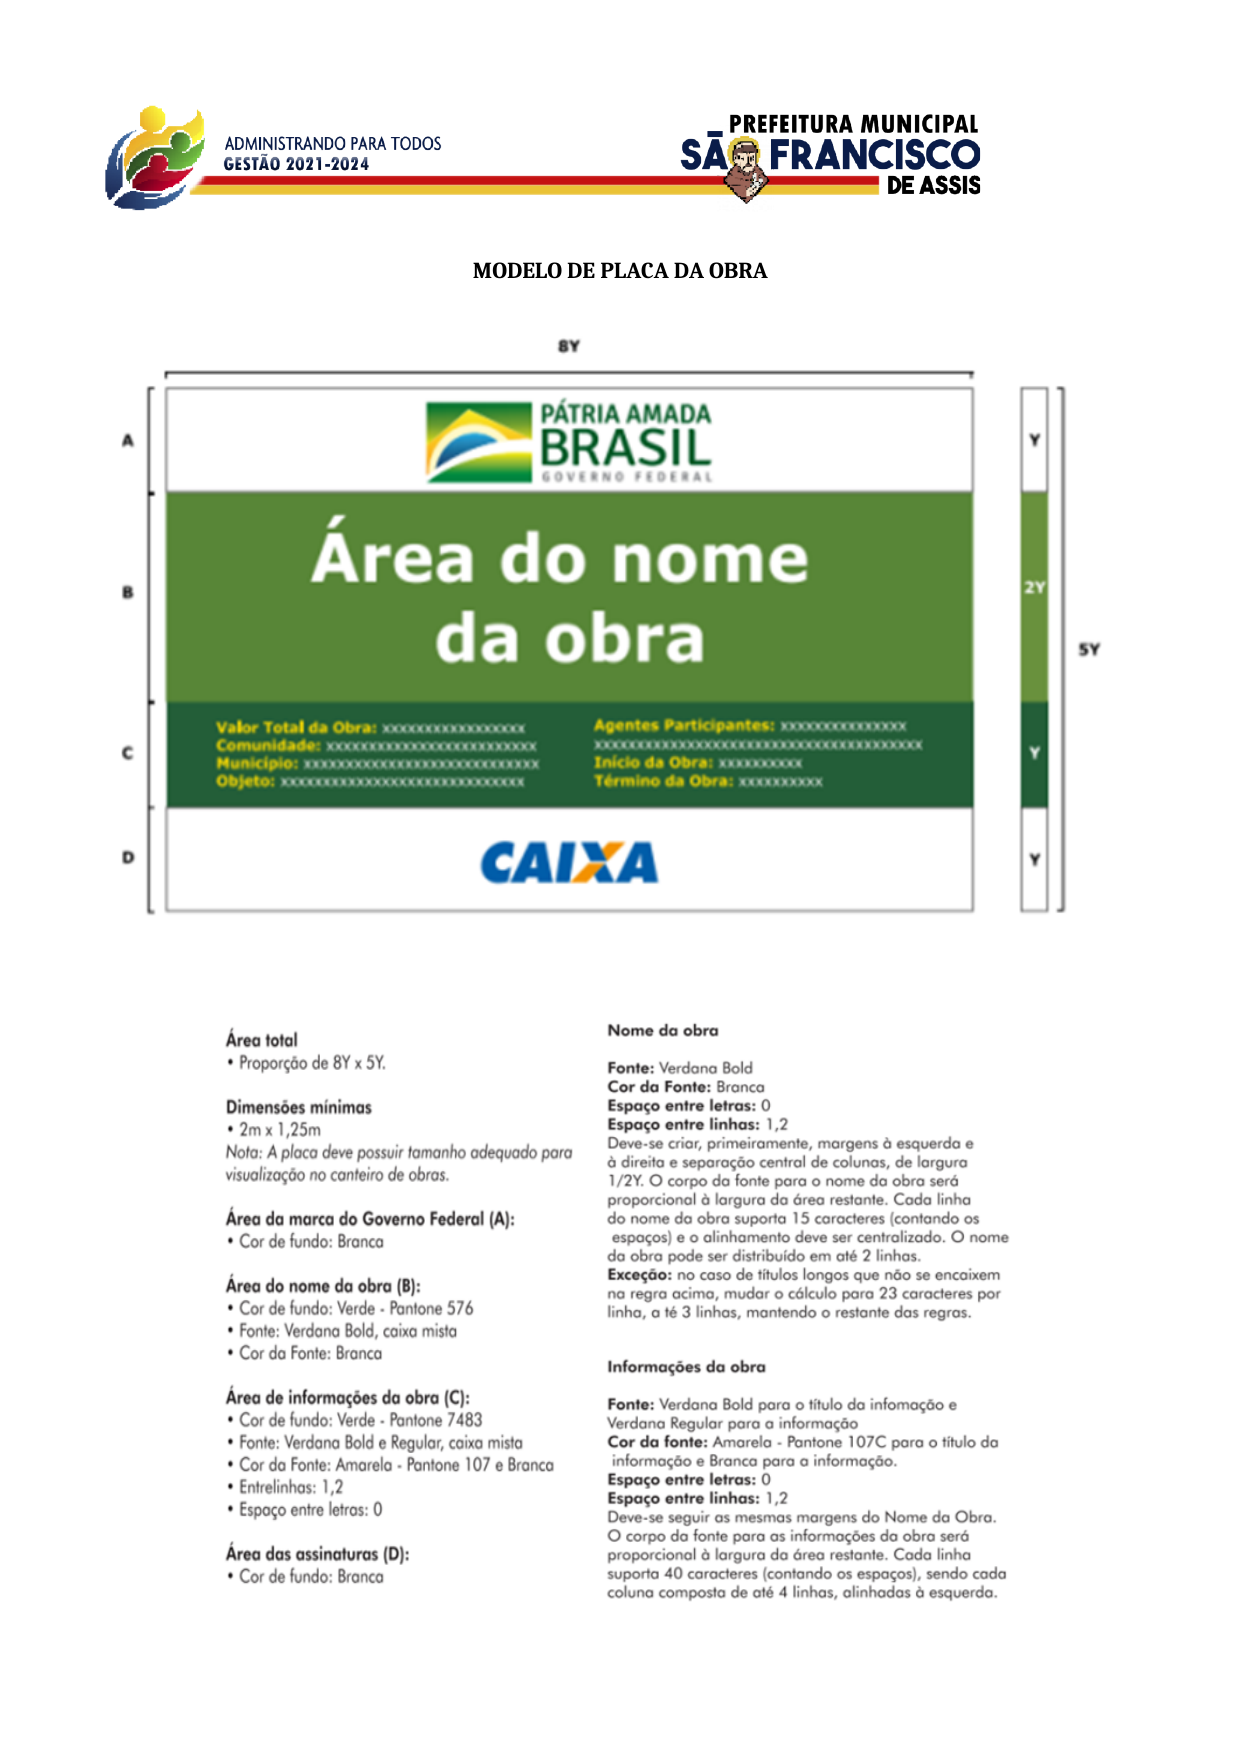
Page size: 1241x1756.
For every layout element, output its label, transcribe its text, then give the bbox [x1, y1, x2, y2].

text MODELO DE PLACA DA OBRA [64, 258, 1176, 285]
